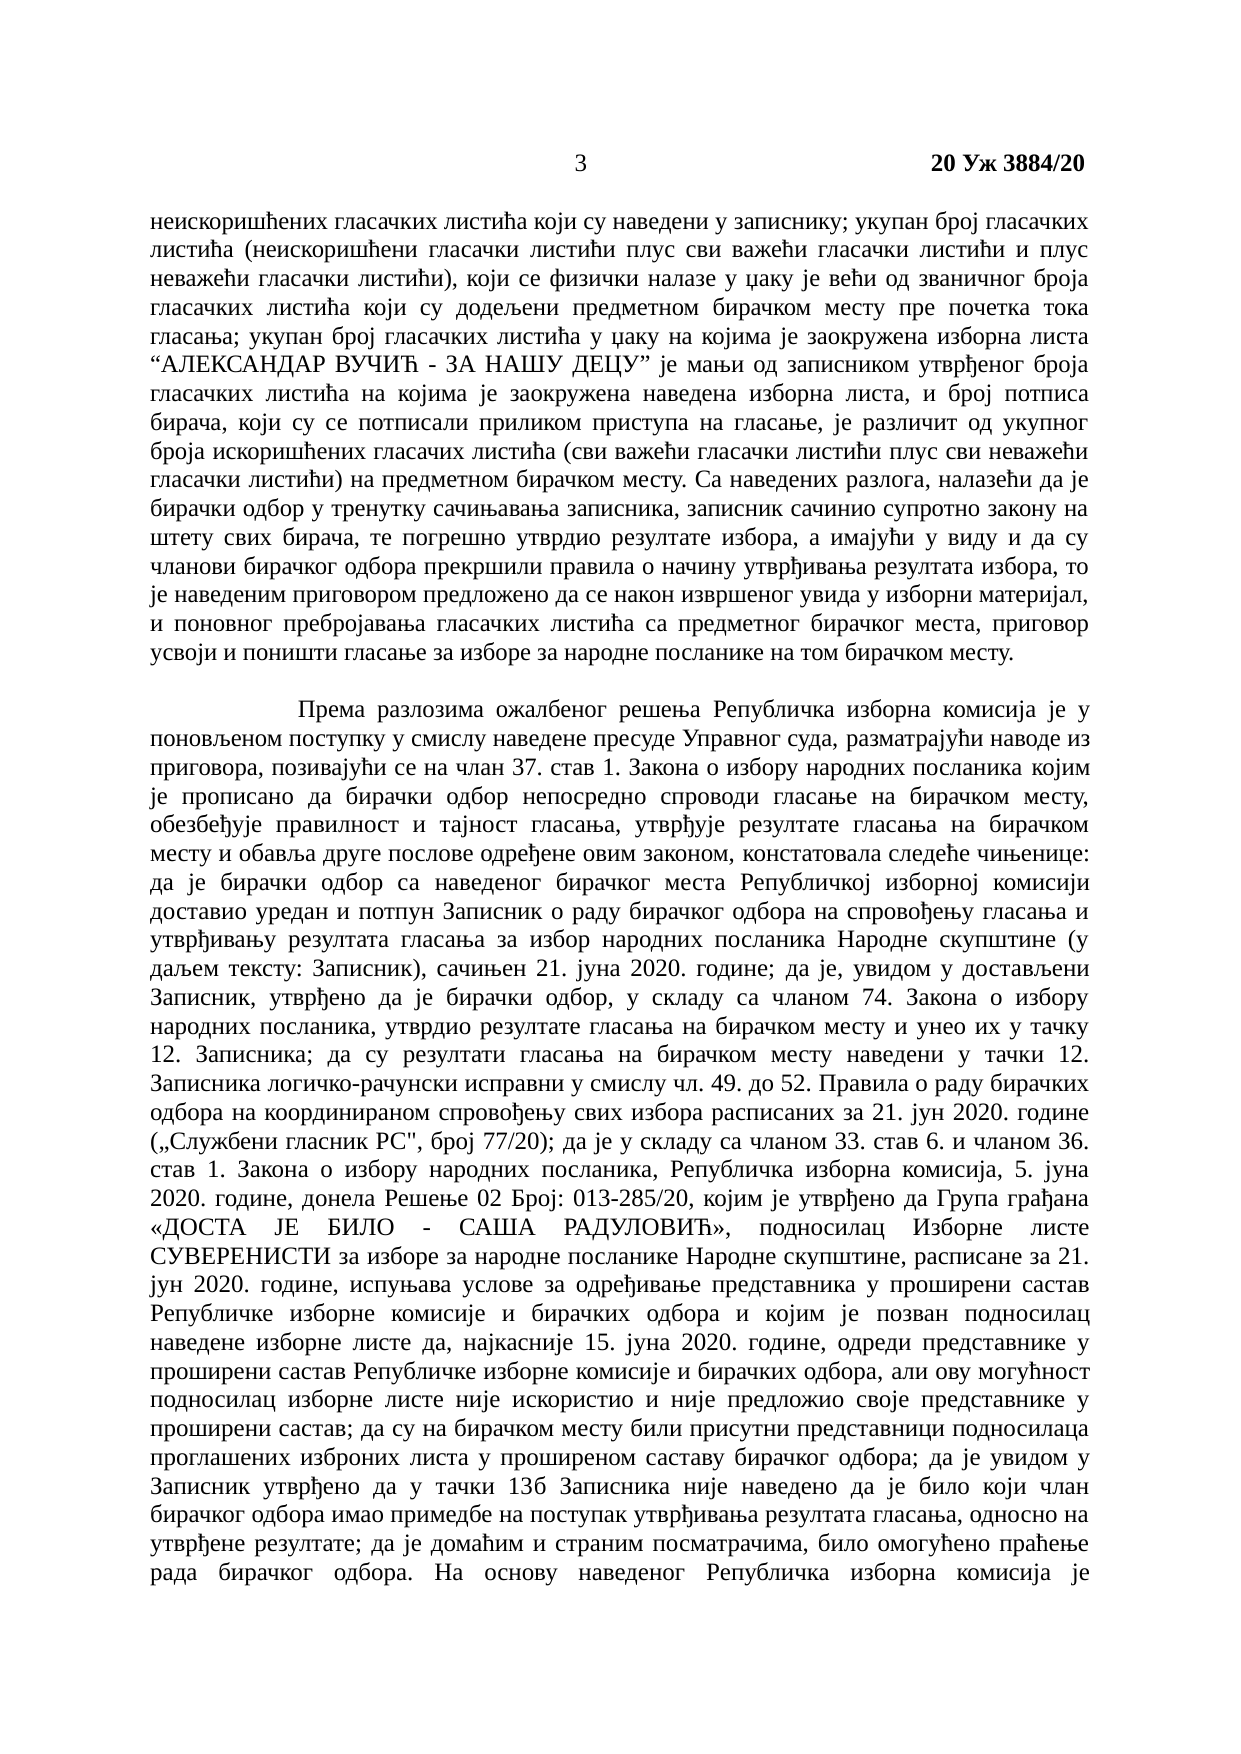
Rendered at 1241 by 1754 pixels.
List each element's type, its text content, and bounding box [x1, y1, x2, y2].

text неискоришћених гласачких листића који су наведени у записнику; укупан број гласачких листића (неискоришћени гласачки листићи плус сви важећи гласачки листићи и плус неважећи гласачки листићи), који се физички налазе у џаку је већи од званичног броја гласачких листића који су додељени предметном бирачком месту пре почетка тока гласања; укупан број гласачких листића у џаку на којима је заокружена изборна листа “АЛЕКСАНДАР ВУЧИЋ - ЗА НАШУ ДЕЦУ” је мањи од записником утврђеног броја гласачких листића на којима је заокружена наведена изборна листа, и број потписа бирача, који су се потписали приликом приступа на гласање, је различит од укупног броја искоришћених гласачих листића (сви важећи гласачки листићи плус сви неважећи гласачки листићи) на предметном бирачком месту. Са наведених разлога, налазећи да је бирачки одбор у тренутку сачињавања записника, записник сачинио супротно закону на штету свих бирача, те погрешно утврдио резултате избора, а имајући у виду и да су чланови бирачког одбора прекршили правила о начину утврђивања резултата избора, то је наведеним приговором предложено да се након извршеног увида у изборни материјал, и поновног пребројавања гласачких листића са предметног бирачког места, приговор усвоји и поништи гласање за изборе за народне посланике на том бирачком месту. [150, 206, 1090, 666]
text Према разлозима ожалбеног решења Републичка изборна комисија је у поновљеном поступку у смислу наведене пресуде Управног суда, разматрајући наводе из приговора, позивајући се на члан 37. став 1. Закона о избору народних посланика којим је прописано да бирачки одбор непосредно спроводи гласање на бирачком месту, обезбеђује правилност и тајност гласања, утврђује резултате гласања на бирачком месту и обавља друге послове одређене овим законом, констатовала следеће чињенице: да је бирачки одбор са наведеног бирачког места Републичкој изборној комисији доставио уредан и потпун Записник о раду бирачког одбора на спровођењу гласања и утврђивању резултата гласања за избор народних посланика Народне скупштине (у даљем тексту: Записник), сачињен 21. јуна 2020. године; да је, увидом у достављени Записник, утврђено да је бирачки одбор, у складу са чланом 74. Закона о избору народних посланика, утврдио резултате гласања на бирачком месту и унео их у тачку 12. Записника; да су резултати гласања на бирачком месту наведени у тачки 12. Записника логичко-рачунски исправни у смислу чл. 49. до 52. Правила о раду бирачких одбора на координираном спровођењу свих избора расписаних за 21. јун 2020. године („Службени гласник РС", број 77/20); да је у складу са чланом 33. став 6. и чланом 36. став 1. Закона о избору народних посланика, Републичка изборна комисија, 5. јуна 2020. године, донела Решење 02 Број: 013-285/20, којим је утврђено да Група грађана «ДОСТА ЈЕ БИЛО - САША РАДУЛОВИЋ», подносилац Изборне листе СУВЕРЕНИСТИ за изборе за народне посланике Народне скупштине, расписане за 21. јун 2020. године, испуњава услове за одређивање представника у проширени састав Републичке изборне комисије и бирачких одбора и којим је позван подносилац наведене изборне листе да, најкасније 15. јуна 2020. године, одреди представнике у проширени састав Републичке изборне комисије и бирачких одбора, али ову могућност подносилац изборне листе није искористио и није предложио своје представнике у проширени састав; да су на бирачком месту били присутни представници подносилаца проглашених изброних листа у проширеном саставу бирачког одбора; да је увидом у Записник утврђено да у тачки 13б Записника није наведено да је било који члан бирачког одбора имао примедбе на поступак утврђивања резултата гласања, односно на утврђене резултате; да је домаћим и страним посматрачима, било омогућено праћење рада бирачког одбора. На основу наведеног Републичка изборна комисија је [150, 694, 1090, 1586]
